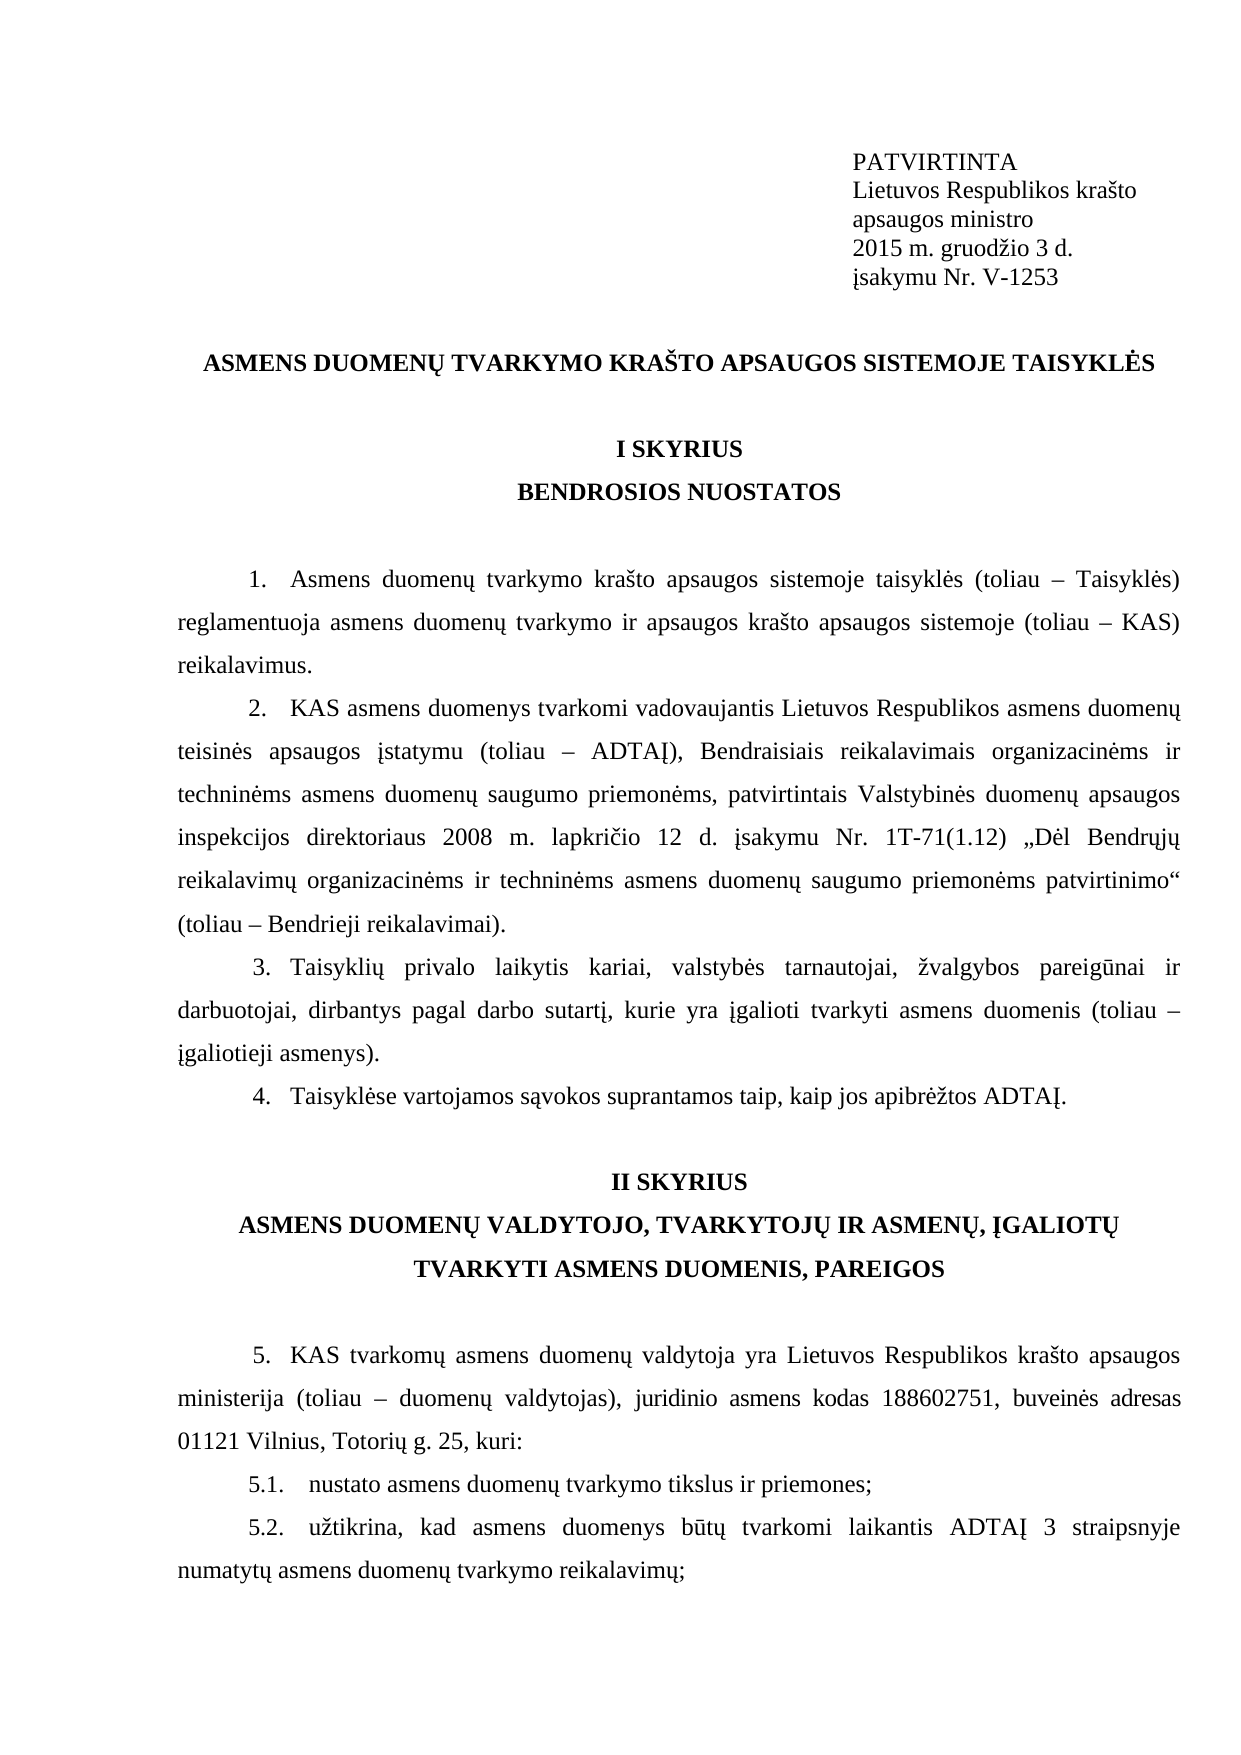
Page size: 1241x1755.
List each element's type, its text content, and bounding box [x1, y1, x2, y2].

text I SKYRIUS [177, 434, 1181, 463]
text ASMENS DUOMENŲ VALDYTOJO, TVARKYTOJŲ IR ASMENŲ, ĮGALIOTŲ TVARKYTI ASMENS DUOMENIS, PAREIGOS [177, 1211, 1181, 1282]
text Lietuvos Respublikos krašto [777, 176, 1181, 204]
text PATVIRTINTA [777, 147, 1181, 176]
text 5.2. užtikrina, kad asmens duomenys būtų tvarkomi laikantis ADTAĮ 3 straipsnyje numatytų asmens duomenų tvarkymo reikalavimų; [177, 1512, 1181, 1584]
text 1. Asmens duomenų tvarkymo krašto apsaugos sistemoje taisyklės (toliau – Taisyklės) reglamentuoja asmens duomenų tvarkymo ir apsaugos krašto apsaugos sistemoje (toliau – KAS) reikalavimus. [177, 564, 1181, 679]
text 5. KAS tvarkomų asmens duomenų valdytoja yra Lietuvos Respublikos krašto apsaugos ministerija (toliau – duomenų valdytojas), juridinio asmens kodas 188602751, buveinės adresas 01121 Vilnius, Totorių g. 25, kuri: [177, 1340, 1181, 1455]
text 4. Taisyklėse vartojamos sąvokos suprantamos taip, kaip jos apibrėžtos ADTAĮ. [177, 1081, 1181, 1110]
text II SKYRIUS [177, 1167, 1181, 1196]
text 5.1. nustato asmens duomenų tvarkymo tikslus ir priemones; [177, 1469, 1181, 1498]
text 2. KAS asmens duomenys tvarkomi vadovaujantis Lietuvos Respublikos asmens duomenų teisinės apsaugos įstatymu (toliau – ADTAĮ), Bendraisiais reikalavimais organizacinėms ir techninėms asmens duomenų saugumo priemonėms, patvirtintais Valstybinės duomenų apsaugos inspekcijos direktoriaus 2008 m. lapkričio 12 d. įsakymu Nr. 1T-71(1.12) „Dėl Bendrųjų reikalavimų organizacinėms ir techninėms asmens duomenų saugumo priemonėms patvirtinimo“ (toliau – Bendrieji reikalavimai). [177, 693, 1181, 937]
text įsakymu Nr. V-1253 [777, 262, 1181, 291]
text apsaugos ministro [777, 204, 1181, 233]
text ASMENS DUOMENŲ TVARKYMO KRAŠTO APSAUGOS SISTEMOJE TAISYKLĖS [177, 348, 1181, 377]
text 2015 m. gruodžio 3 d. [777, 233, 1181, 262]
text BENDROSIOS NUOSTATOS [177, 477, 1181, 506]
text 3. Taisyklių privalo laikytis kariai, valstybės tarnautojai, žvalgybos pareigūnai ir darbuotojai, dirbantys pagal darbo sutartį, kurie yra įgalioti tvarkyti asmens duomenis (toliau – įgaliotieji asmenys). [177, 952, 1181, 1067]
